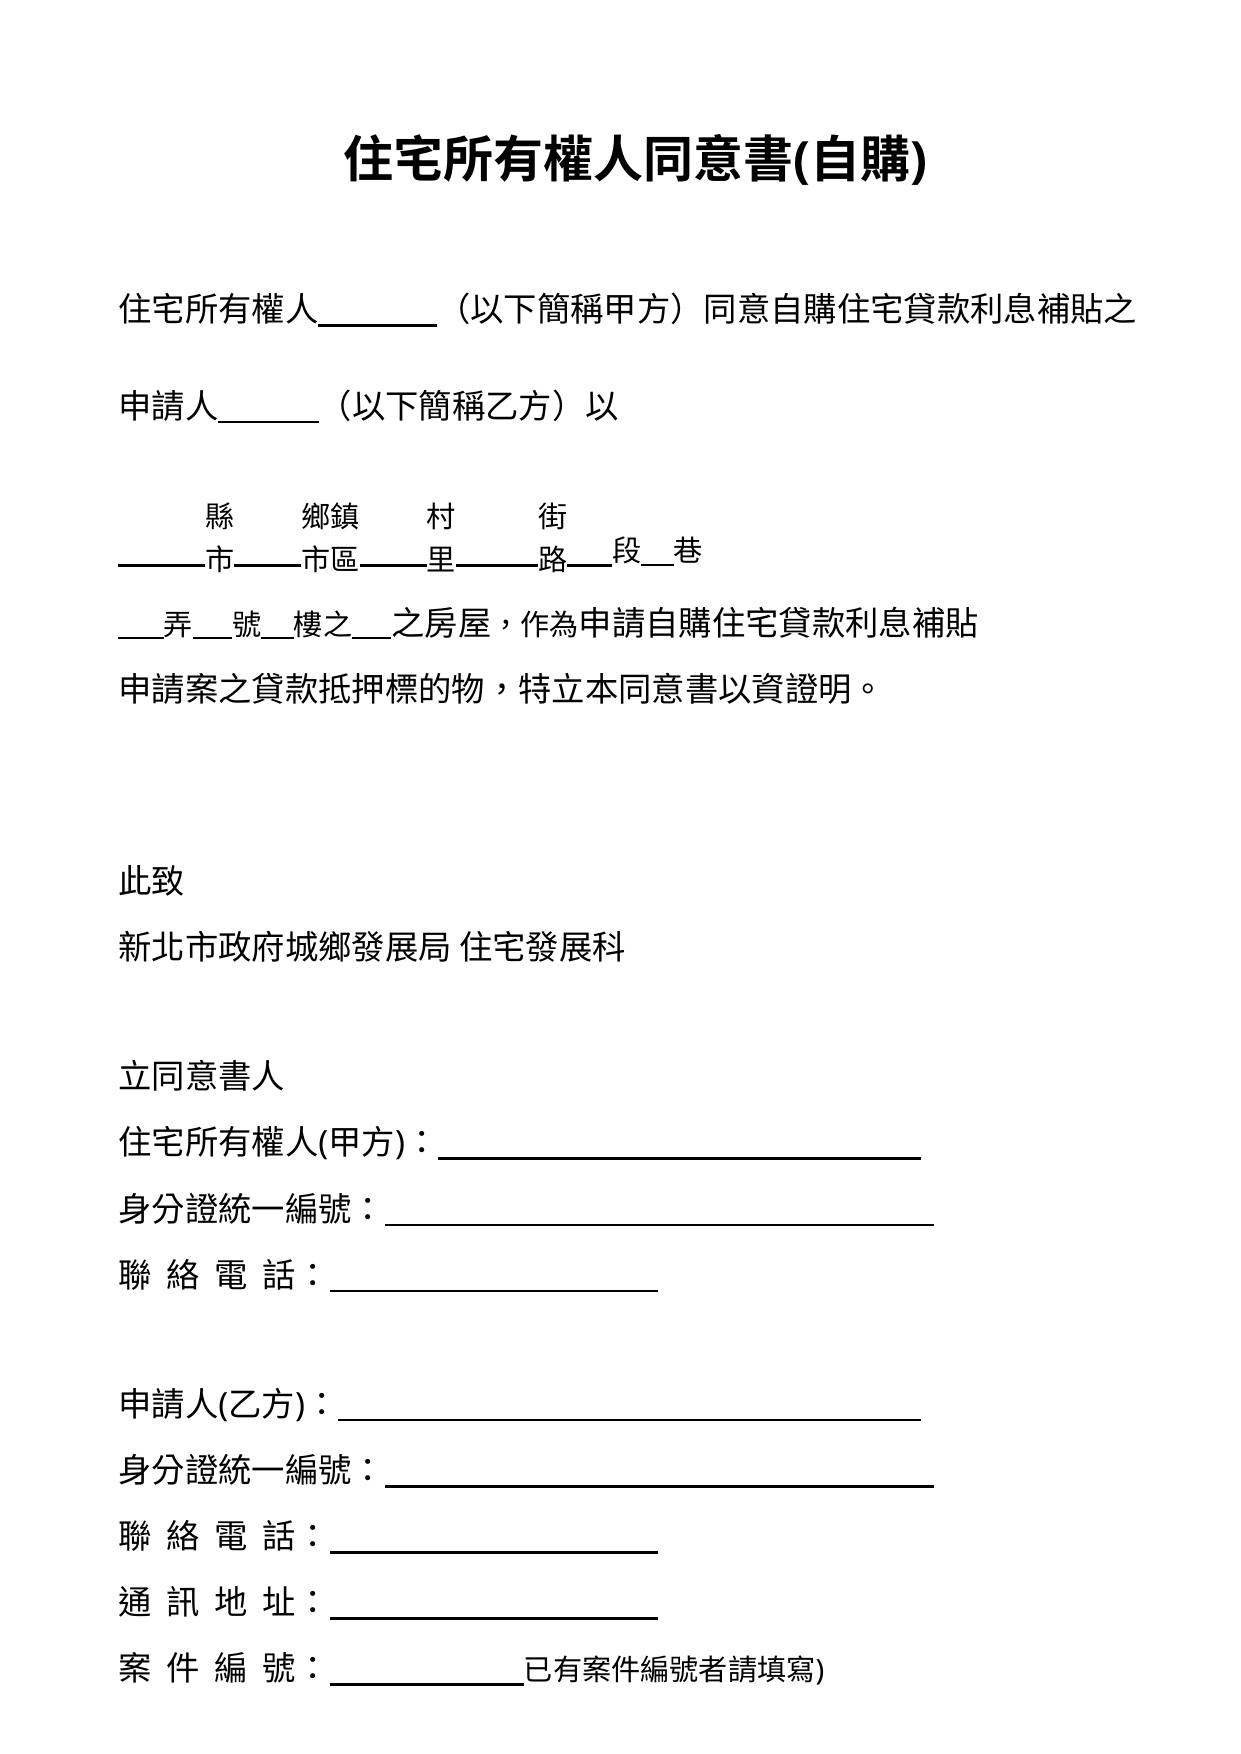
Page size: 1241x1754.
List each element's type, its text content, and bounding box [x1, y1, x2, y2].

text 通 訊 地 址： [118, 1576, 1152, 1624]
text 住宅所有權人 （以下簡稱甲方）同意自購住宅貸款利息補貼之申請人 （以下簡稱乙方）以 [118, 283, 1152, 428]
text 申請人(乙方)： [118, 1378, 1152, 1426]
text 身分證統一編號： [118, 1182, 1152, 1231]
text 住宅所有權人(甲方)： [118, 1116, 1152, 1164]
text 住宅所有權人同意書(自購) [118, 120, 1152, 193]
text 立同意書人 [118, 1050, 1152, 1098]
text 新北市政府城鄉發展局 住宅發展科 [118, 921, 1152, 969]
text 案 件 編 號： 已有案件編號者請填寫) [118, 1642, 1152, 1690]
text 聯 絡 電 話： [118, 1510, 1152, 1558]
text 縣市 鄉鎮市區 村里 街路 段 巷 [118, 494, 1152, 578]
text 聯 絡 電 話： [118, 1248, 1152, 1297]
text 弄 號 樓之 之房屋，作為申請自購住宅貸款利息補貼 [118, 596, 1152, 644]
text 申請案之貸款抵押標的物，特立本同意書以資證明。 [118, 662, 1152, 711]
text 此致 [118, 855, 1152, 903]
text 身分證統一編號： [118, 1444, 1152, 1492]
